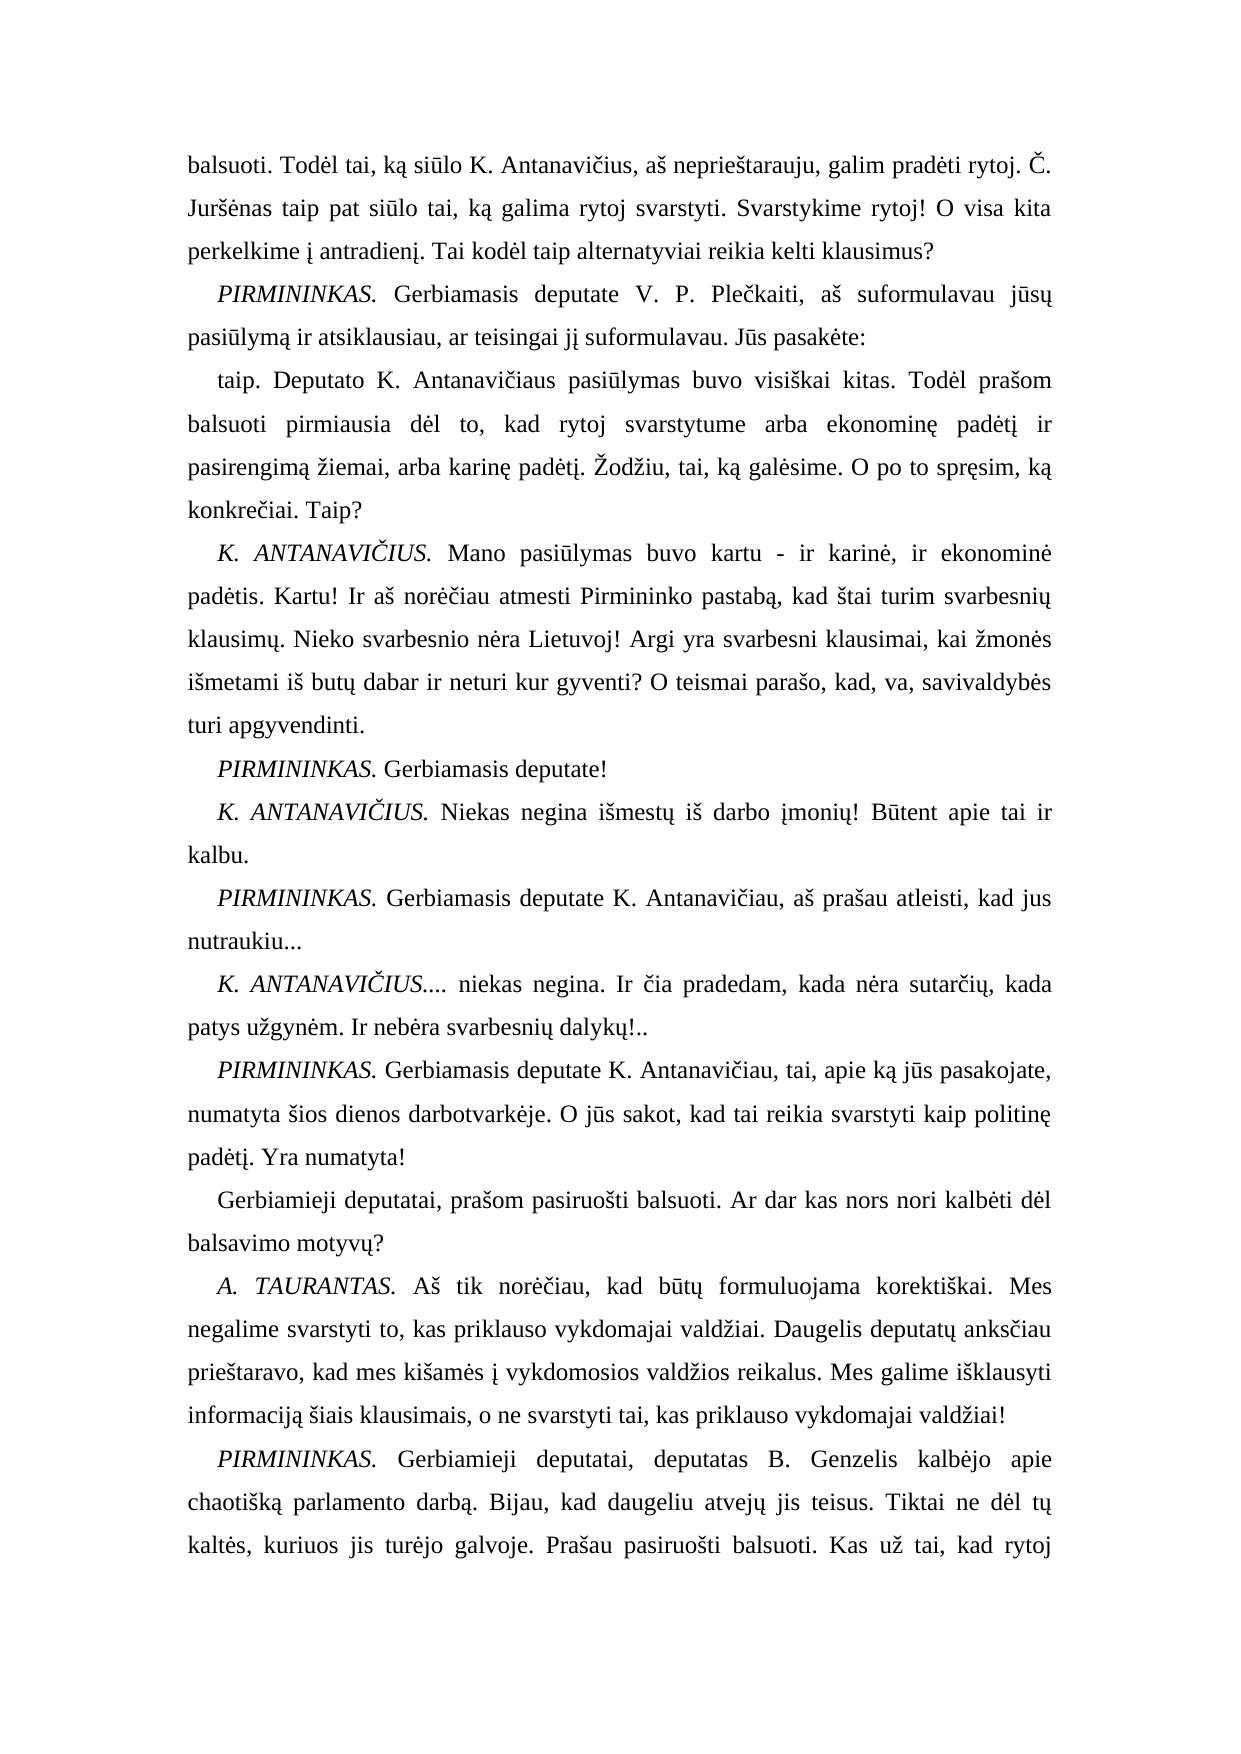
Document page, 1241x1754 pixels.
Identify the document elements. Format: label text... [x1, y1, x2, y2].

text K. ANTANAVIČIUS. Mano pasiūlymas buvo kartu - ir karinė, ir ekonominė padėtis. Kartu! Ir aš norėčiau atmesti Pirmininko pastabą, kad štai turim svarbesnių klausimų. Nieko svarbesnio nėra Lietuvoj! Argi yra svarbesni klausimai, kai žmonės išmetami iš butų dabar ir neturi kur gyventi? O teismai parašo, kad, va, savivaldybės turi apgyvendinti. [187, 538, 1053, 739]
text A. TAURANTAS. Aš tik norėčiau, kad būtų formuluojama korektiškai. Mes negalime svarstyti to, kas priklauso vykdomajai valdžiai. Daugelis deputatų anksčiau prieštaravo, kad mes kišamės į vykdomosios valdžios reikalus. Mes galime išklausyti informaciją šiais klausimais, o ne svarstyti tai, kas priklauso vykdomajai valdžiai! [187, 1271, 1053, 1429]
text PIRMININKAS. Gerbiamasis deputate K. Antanavičiau, aš prašau atleisti, kad jus nutraukiu... [187, 883, 1053, 955]
text K. ANTANAVIČIUS. Niekas negina išmestų iš darbo įmonių! Būtent apie tai ir kalbu. [187, 797, 1053, 869]
text PIRMININKAS. Gerbiamasis deputate! [187, 754, 1053, 782]
text PIRMININKAS. Gerbiamasis deputate K. Antanavičiau, tai, apie ką jūs pasakojate, numatyta šios dienos darbotvarkėje. O jūs sakot, kad tai reikia svarstyti kaip politinę padėtį. Yra numatyta! [187, 1056, 1053, 1171]
text taip. Deputato K. Antanavičiaus pasiūlymas buvo visiškai kitas. Todėl prašom balsuoti pirmiausia dėl to, kad rytoj svarstytume arba ekonominę padėtį ir pasirengimą žiemai, arba karinę padėtį. Žodžiu, tai, ką galėsime. O po to spręsim, ką konkrečiai. Taip? [187, 366, 1053, 524]
text balsuoti. Todėl tai, ką siūlo K. Antanavičius, aš neprieštarauju, galim pradėti rytoj. Č. Juršėnas taip pat siūlo tai, ką galima rytoj svarstyti. Svarstykime rytoj! O visa kita perkelkime į antradienį. Tai kodėl taip alternatyviai reikia kelti klausimus? [187, 150, 1053, 265]
text Gerbiamieji deputatai, prašom pasiruošti balsuoti. Ar dar kas nors nori kalbėti dėl balsavimo motyvų? [187, 1185, 1053, 1257]
text PIRMININKAS. Gerbiamieji deputatai, deputatas B. Genzelis kalbėjo apie chaotišką parlamento darbą. Bijau, kad daugeliu atvejų jis teisus. Tiktai ne dėl tų kaltės, kuriuos jis turėjo galvoje. Prašau pasiruošti balsuoti. Kas už tai, kad rytoj [187, 1444, 1053, 1559]
text K. ANTANAVIČIUS.... niekas negina. Ir čia pradedam, kada nėra sutarčių, kada patys užgynėm. Ir nebėra svarbesnių dalykų!.. [187, 969, 1053, 1041]
text PIRMININKAS. Gerbiamasis deputate V. P. Plečkaiti, aš suformulavau jūsų pasiūlymą ir atsiklausiau, ar teisingai jį suformulavau. Jūs pasakėte: [187, 279, 1053, 351]
